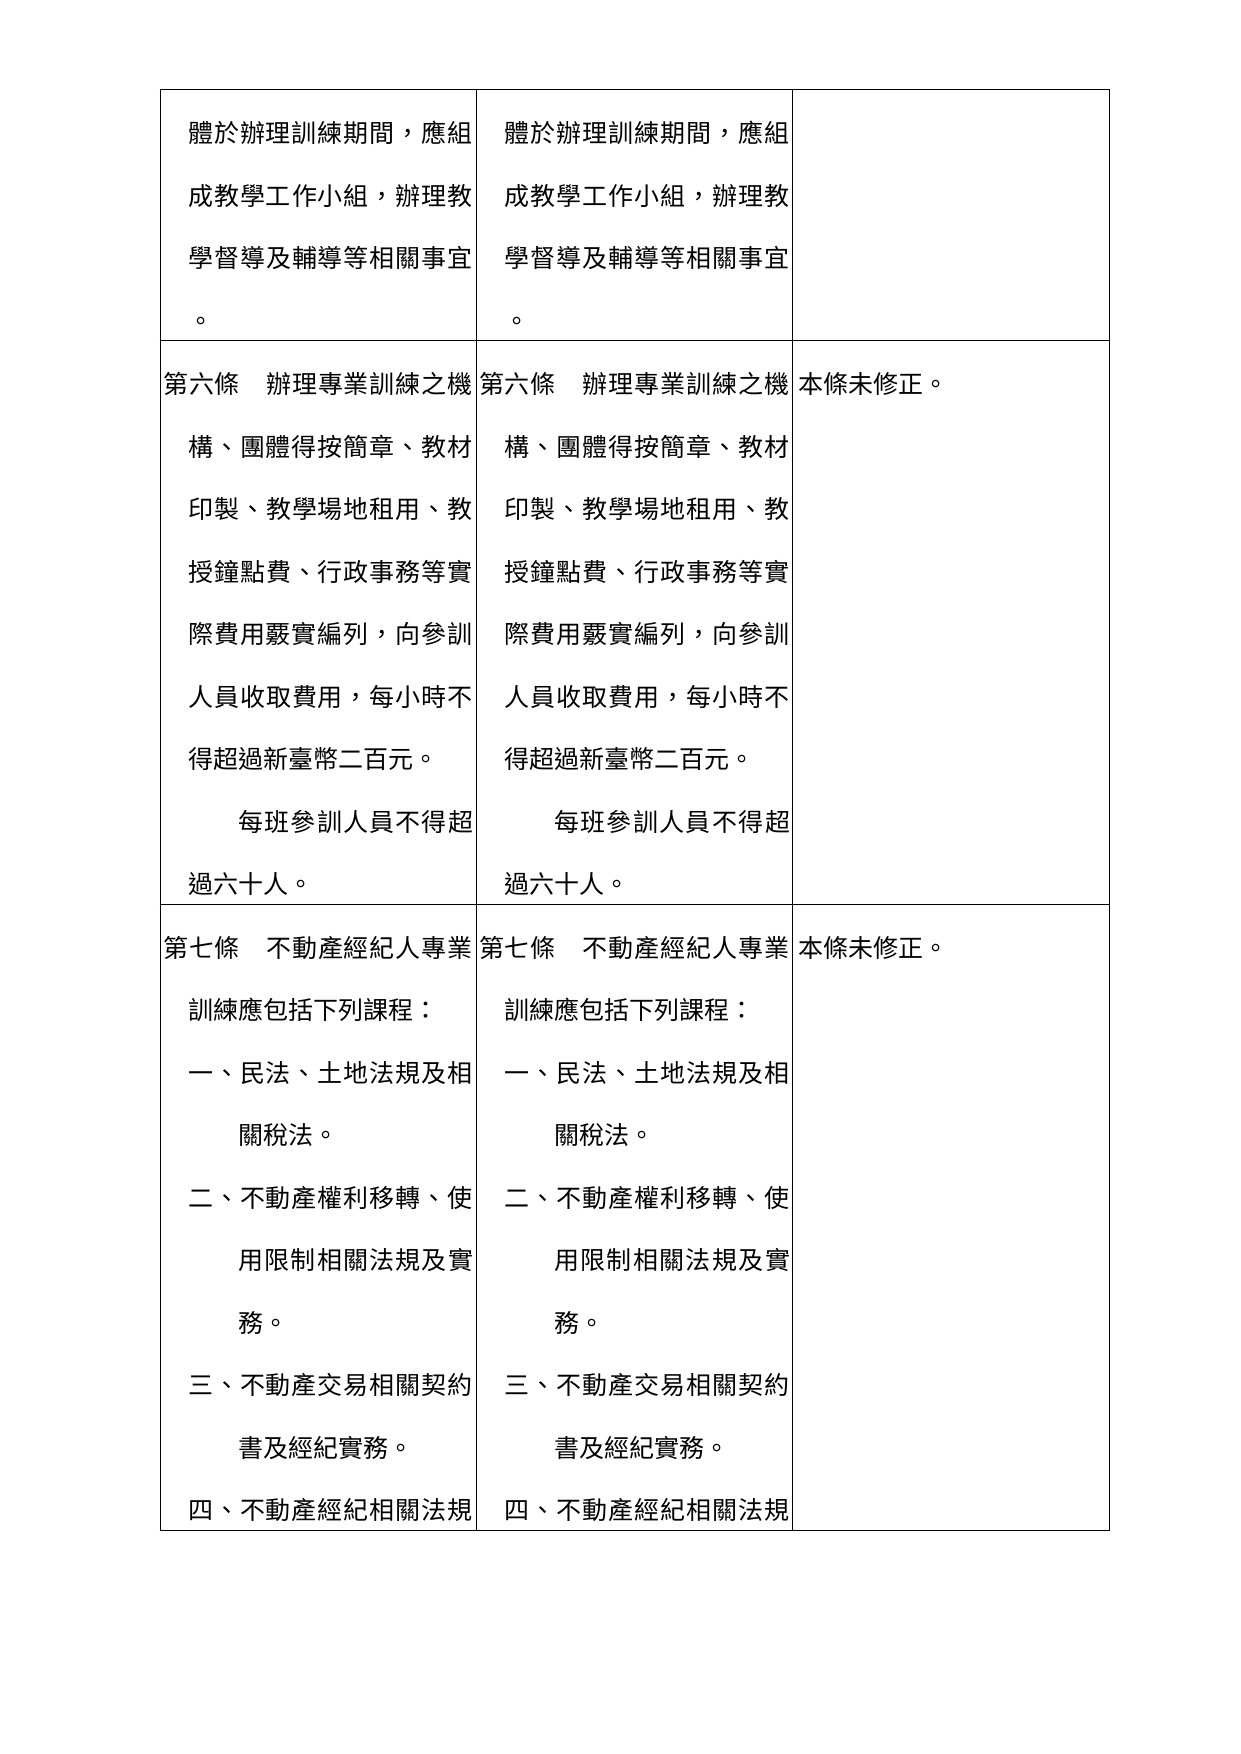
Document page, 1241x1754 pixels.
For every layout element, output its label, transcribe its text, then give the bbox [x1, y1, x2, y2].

table_cell 第六條 辦理專業訓練之機構、團體得按簡章、教材印製、教學場地租用、教授鐘點費、行政事務等實際費用覈實編列，向參訓人員收取費用，每小時不得超過新臺幣二百元。 每班參訓人員不得超過六十人。 [161, 341, 476, 903]
table_cell 體於辦理訓練期間，應組成教學工作小組，辦理教學督導及輔導等相關事宜。 [161, 90, 476, 340]
table_cell 第七條 不動產經紀人專業訓練應包括下列課程： 一、民法、土地法規及相關稅法。 二、不動產權利移轉、使用限制相關法規及實務。 三、不動產交易相關契約書及經紀實務。 四、不動產經紀相關法規 [477, 905, 792, 1529]
table_cell 體於辦理訓練期間，應組成教學工作小組，辦理教學督導及輔導等相關事宜。 [477, 90, 792, 340]
table_cell [793, 90, 1109, 340]
table_cell 本條未修正。 [793, 905, 1109, 1529]
table_cell 本條未修正。 [793, 341, 1109, 903]
table_cell 第六條 辦理專業訓練之機構、團體得按簡章、教材印製、教學場地租用、教授鐘點費、行政事務等實際費用覈實編列，向參訓人員收取費用，每小時不得超過新臺幣二百元。 每班參訓人員不得超過六十人。 [477, 341, 792, 903]
table_cell 第七條 不動產經紀人專業訓練應包括下列課程： 一、民法、土地法規及相關稅法。 二、不動產權利移轉、使用限制相關法規及實務。 三、不動產交易相關契約書及經紀實務。 四、不動產經紀相關法規 [161, 905, 476, 1529]
